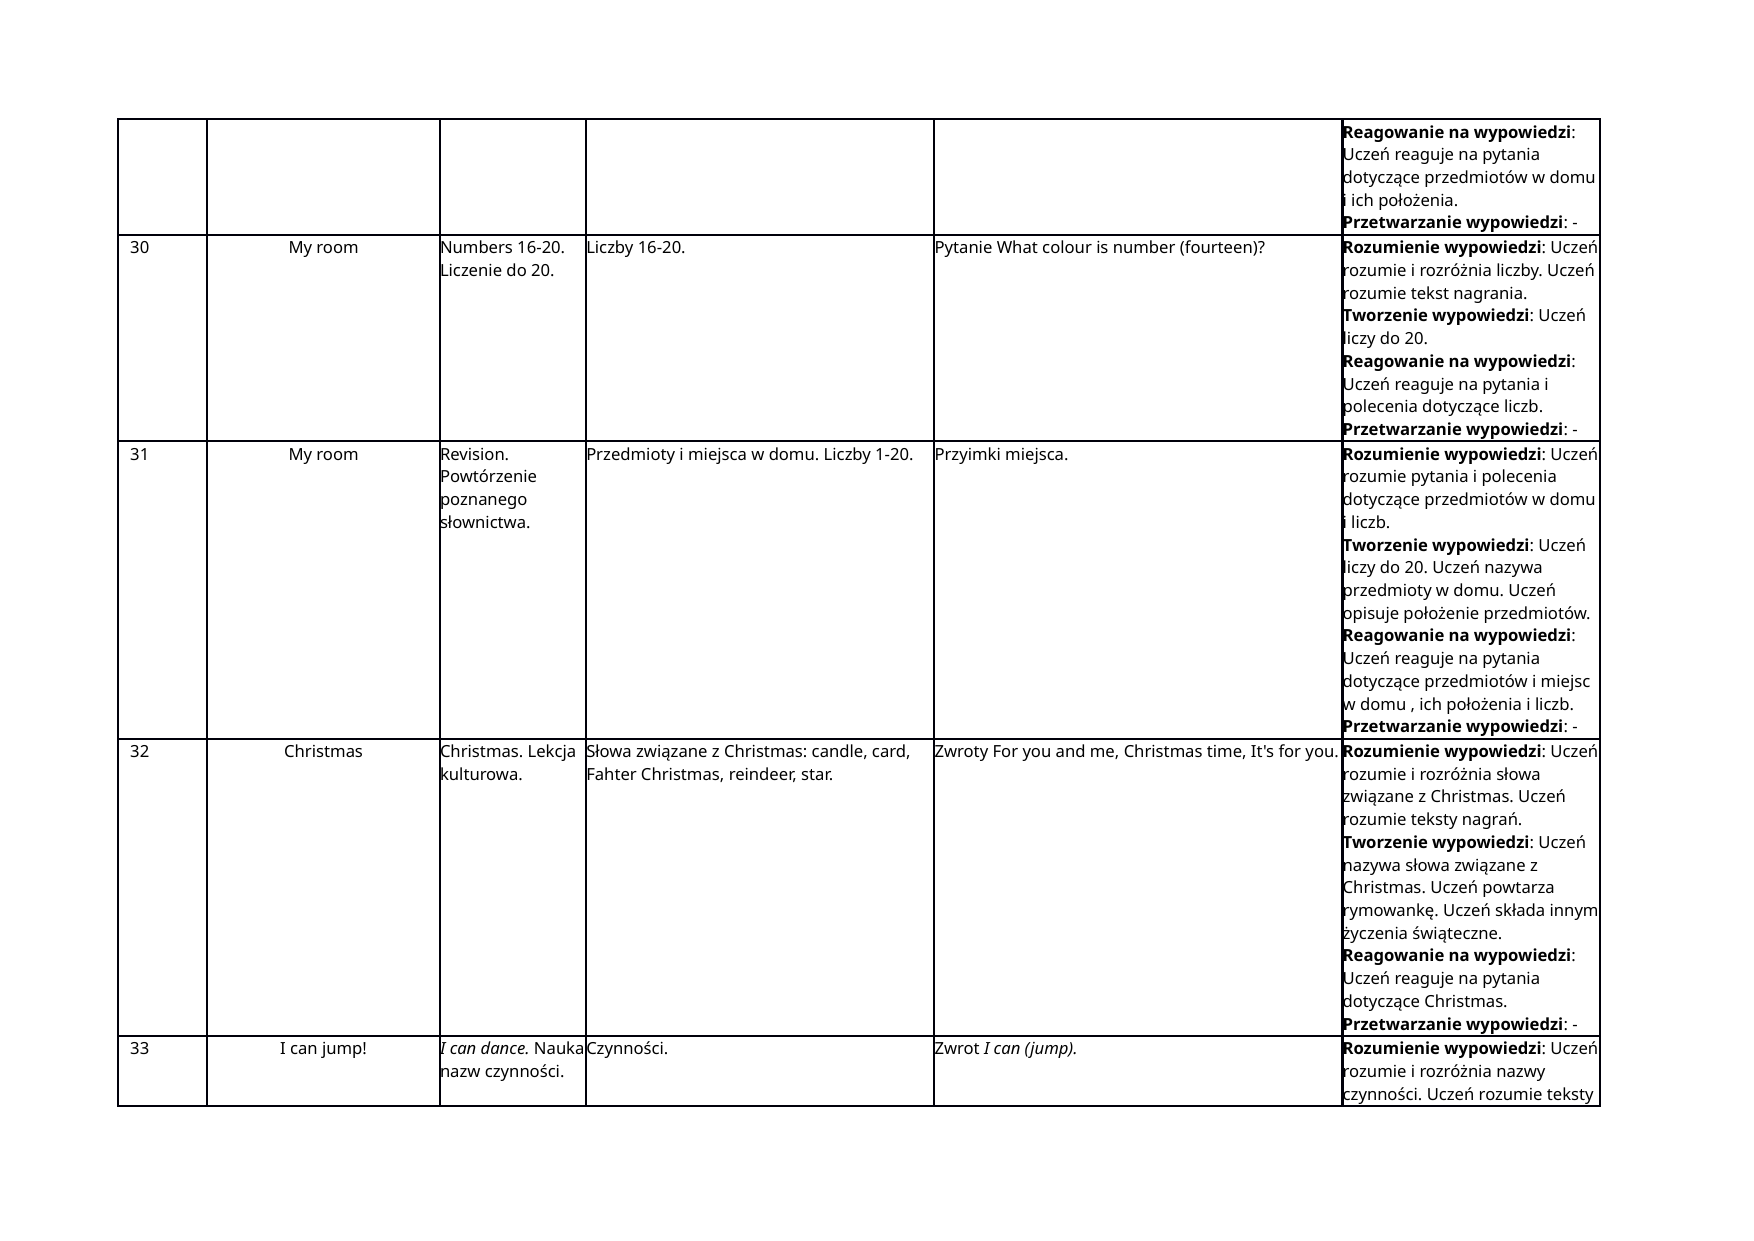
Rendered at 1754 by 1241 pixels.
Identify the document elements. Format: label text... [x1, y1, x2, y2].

table_cell Przedmioty i miejsca w domu. Liczby 1-20. [587, 442, 933, 737]
table_cell I can dance. Nauka nazw czynności. [441, 1037, 585, 1105]
table_cell [935, 120, 1341, 234]
table_cell [441, 120, 585, 234]
table_cell I can jump! [208, 1037, 439, 1105]
table_cell My room [208, 236, 439, 440]
table_cell Przyimki miejsca. [935, 442, 1341, 737]
table_cell My room [208, 442, 439, 737]
table_cell 31 [119, 442, 206, 737]
table_cell Reagowanie na wypowiedzi: Uczeń reaguje na pytania dotyczące przedmiotów w domu i ich położenia. Przetwarzanie wypowiedzi: - [1344, 120, 1599, 234]
table_cell Rozumienie wypowiedzi: Uczeń rozumie pytania i polecenia dotyczące przedmiotów w domu i liczb. Tworzenie wypowiedzi: Uczeń liczy do 20. Uczeń nazywa przedmioty w domu. Uczeń opisuje położenie przedmiotów. Reagowanie na wypowiedzi: Uczeń reaguje na pytania dotyczące przedmiotów i miejsc w domu , ich położenia i liczb. Przetwarzanie wypowiedzi: - [1344, 442, 1599, 737]
table_cell Zwroty For you and me, Christmas time, It's for you. [935, 740, 1341, 1035]
table_cell Rozumienie wypowiedzi: Uczeń rozumie i rozróżnia liczby. Uczeń rozumie tekst nagrania. Tworzenie wypowiedzi: Uczeń liczy do 20. Reagowanie na wypowiedzi: Uczeń reaguje na pytania i polecenia dotyczące liczb. Przetwarzanie wypowiedzi: - [1344, 236, 1599, 440]
table_cell Rozumienie wypowiedzi: Uczeń rozumie i rozróżnia nazwy czynności. Uczeń rozumie teksty [1344, 1037, 1599, 1105]
table_cell 33 [119, 1037, 206, 1105]
table_cell Czynności. [587, 1037, 933, 1105]
table_cell Revision. Powtórzenie poznanego słownictwa. [441, 442, 585, 737]
table_cell Christmas [208, 740, 439, 1035]
table_cell [208, 120, 439, 234]
table_cell Słowa związane z Christmas: candle, card, Fahter Christmas, reindeer, star. [587, 740, 933, 1035]
table_cell Numbers 16-20. Liczenie do 20. [441, 236, 585, 440]
table_cell Liczby 16-20. [587, 236, 933, 440]
table_cell 32 [119, 740, 206, 1035]
table_cell 30 [119, 236, 206, 440]
table_cell Christmas. Lekcja kulturowa. [441, 740, 585, 1035]
table_cell [587, 120, 933, 234]
table_cell Zwrot I can (jump). [935, 1037, 1341, 1105]
table_cell Rozumienie wypowiedzi: Uczeń rozumie i rozróżnia słowa związane z Christmas. Uczeń rozumie teksty nagrań. Tworzenie wypowiedzi: Uczeń nazywa słowa związane z Christmas. Uczeń powtarza rymowankę. Uczeń składa innym życzenia świąteczne. Reagowanie na wypowiedzi: Uczeń reaguje na pytania dotyczące Christmas. Przetwarzanie wypowiedzi: - [1344, 740, 1599, 1035]
table_cell [119, 120, 206, 234]
table_cell Pytanie What colour is number (fourteen)? [935, 236, 1341, 440]
